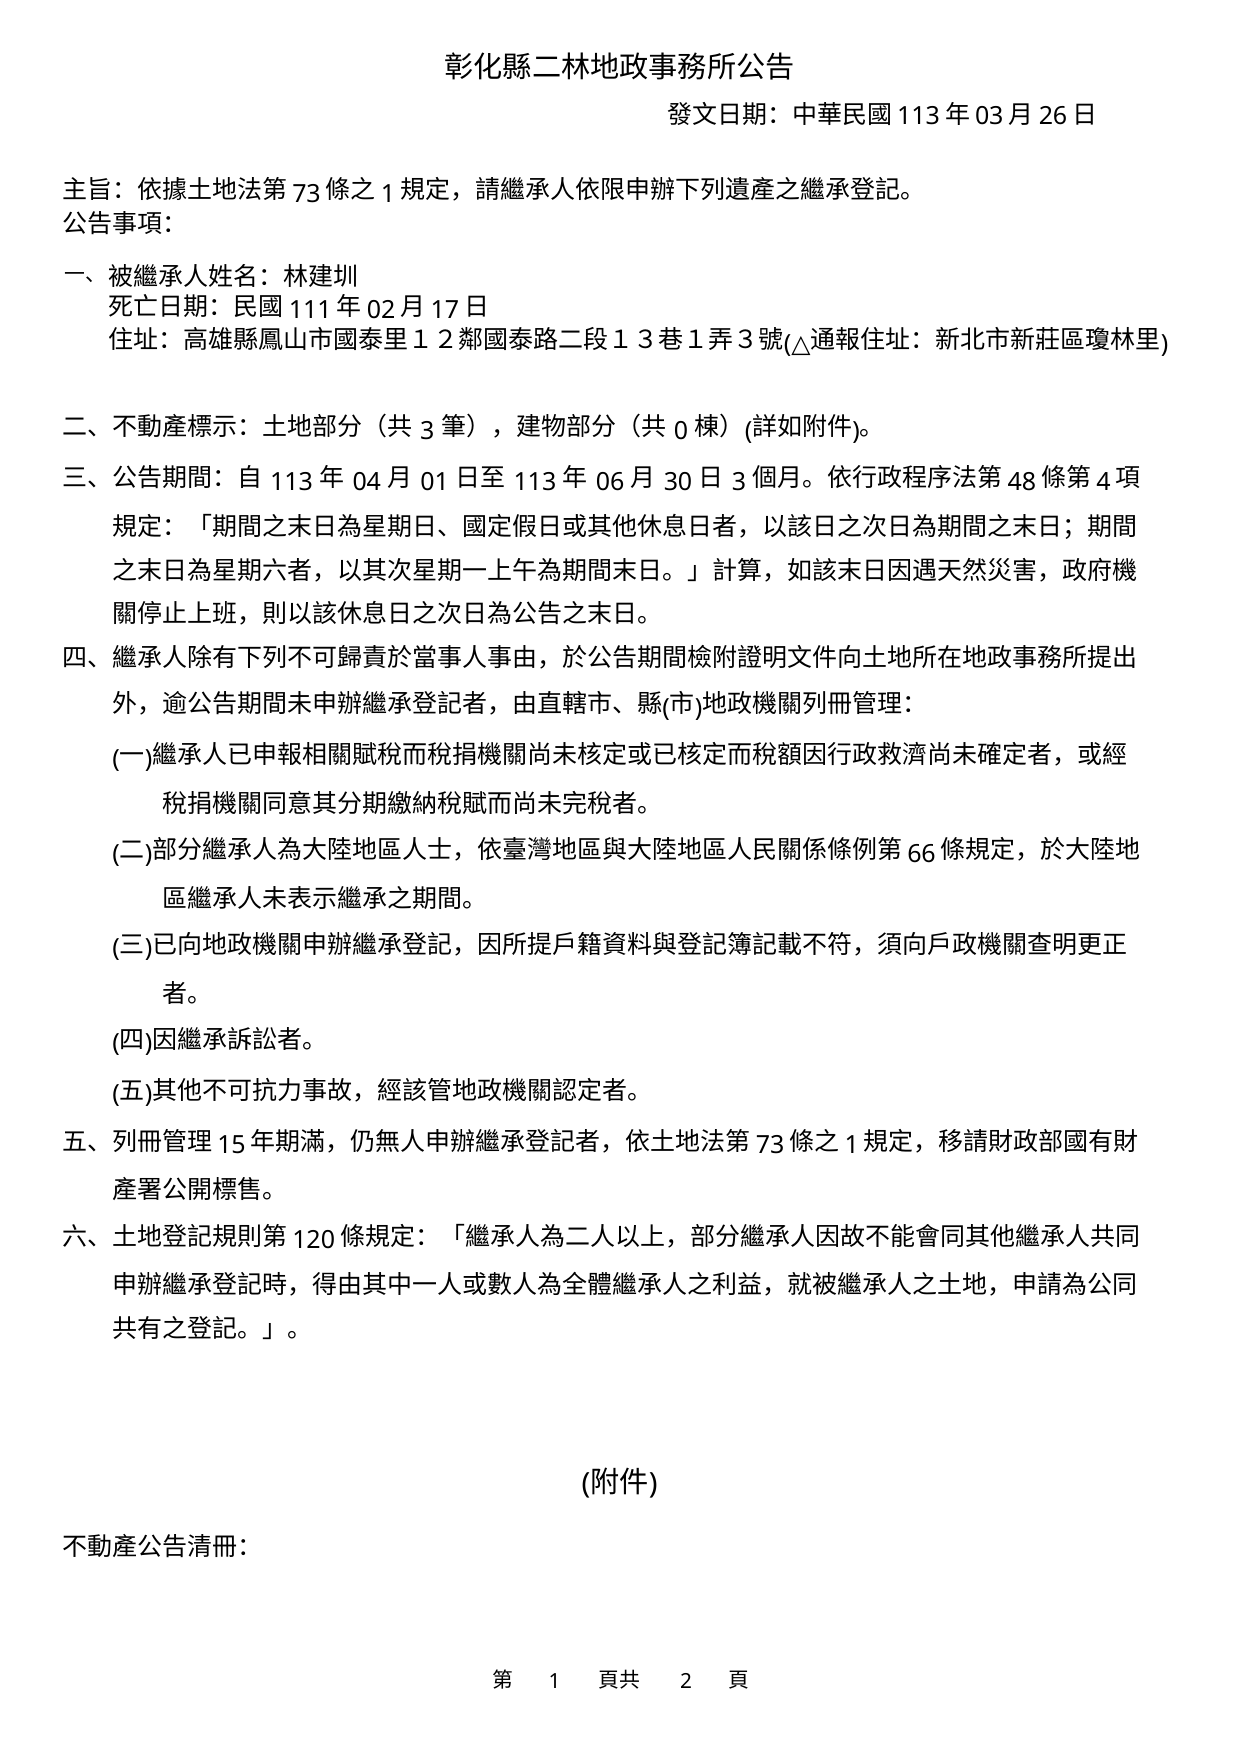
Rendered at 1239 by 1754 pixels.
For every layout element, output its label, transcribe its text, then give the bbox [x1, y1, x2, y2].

table_cell [718, 1585, 759, 1660]
table_cell [759, 1411, 1177, 1452]
table_cell [0, 176, 62, 262]
table_header [718, 0, 759, 41]
table_header [0, 0, 62, 41]
table_cell [62, 314, 109, 412]
table_cell [0, 1585, 62, 1660]
table_cell [653, 1411, 667, 1452]
table_header [523, 0, 585, 41]
table_cell 第 [483, 1660, 523, 1701]
table_cell [1177, 41, 1239, 94]
table_cell [718, 1411, 759, 1452]
table_cell [759, 1585, 1177, 1660]
table_cell [585, 1585, 653, 1660]
table_cell [0, 1411, 62, 1452]
table_header [109, 0, 482, 41]
table_cell 1 [523, 1660, 585, 1701]
table_cell [0, 275, 62, 313]
table_cell [0, 263, 62, 274]
table_cell 頁 [718, 1660, 759, 1701]
table_cell [759, 135, 1177, 176]
table_cell 一、 [62, 263, 109, 313]
table_cell [667, 1585, 718, 1660]
table_cell [1177, 413, 1239, 1411]
table_cell 二、不動產標示：土地部分（共 3 筆），建物部分（共 0 棟）(詳如附件)。 三、公告期間：自 113 年 04 月 01 日至 113 年 06 月 30 日 3 個月。依行政程序法第48條第4項 規定：「期間之末日為星期日、國定假日或其他休息日者，以該日之次日為期間之末日；期間 之末日為星期六者，以其次星期一上午為期間末日。」計算，如該末日因遇天然災害，政府機 關停止上班，則以該休息日之次日為公告之末日。 四、繼承人除有下列不可歸責於當事人事由，於公告期間檢附證明文件向土地所在地政事務所提出 外，逾公告期間未申辦繼承登記者，由直轄市、縣(市)地政機關列冊管理： (一)繼承人已申報相關賦稅而稅捐機關尚未核定或已核定而稅額因行政救濟尚未確定者，或經 稅捐機關同意其分期繳納稅賦而尚未完稅者。 (二)部分繼承人為大陸地區人士，依臺灣地區與大陸地區人民關係條例第66條規定，於大陸地 區繼承人未表示繼承之期間。 (三)已向地政機關申辦繼承登記，因所提戶籍資料與登記簿記載不符，須向戶政機關查明更正 者。 (四)因繼承訴訟者。 (五)其他不可抗力事故，經該管地政機關認定者。 五、列冊管理15年期滿，仍無人申辦繼承登記者，依土地法第73條之1規定，移請財政部國有財 產署公開標售。 六、土地登記規則第120條規定：「繼承人為二人以上，部分繼承人因故不能會同其他繼承人共同 申辦繼承登記時，得由其中一人或數人為全體繼承人之利益，就被繼承人之土地，申請為公同 共有之登記。」。 [62, 413, 1177, 1411]
table_cell [0, 413, 62, 1411]
table_cell [0, 1660, 62, 1701]
table_cell [109, 1660, 482, 1701]
table_cell [1177, 1585, 1239, 1660]
table_cell [483, 95, 523, 135]
table_cell (附件) [62, 1452, 1177, 1513]
table_cell [62, 1411, 109, 1452]
table_cell [653, 95, 667, 135]
table_cell [523, 95, 585, 135]
table_cell [1177, 1660, 1239, 1701]
table_cell [483, 1411, 523, 1452]
table_cell [1177, 1411, 1239, 1452]
table_cell 主旨：依據土地法第73條之1規定，請繼承人依限申辦下列遺產之繼承登記。 公告事項： [62, 176, 1177, 262]
table_cell 發文日期：中華民國113年03月26日 [667, 95, 1177, 135]
table_cell [667, 135, 718, 176]
table_cell [585, 135, 653, 176]
table_cell [759, 1660, 1177, 1701]
table_header [62, 0, 109, 41]
table_header [653, 0, 667, 41]
table_cell [1177, 275, 1239, 313]
table_cell [1177, 176, 1239, 262]
table_cell 頁共 [585, 1660, 653, 1701]
table_cell [1177, 1513, 1239, 1585]
table_cell [653, 1585, 667, 1660]
table_header [1177, 0, 1239, 41]
table_cell [109, 135, 482, 176]
table_cell [1177, 95, 1239, 135]
table_header [759, 0, 1177, 41]
table_cell [523, 135, 585, 176]
table_cell [1177, 1452, 1239, 1513]
table_header [483, 0, 523, 41]
table_cell [0, 95, 62, 135]
table_cell [585, 95, 653, 135]
table_cell [483, 135, 523, 176]
table_cell 被繼承人姓名：林建圳 死亡日期：民國111年02月17日 住址：高雄縣鳳山市國泰里１２鄰國泰路二段１３巷１弄３號(△通報住址：新北市新莊區瓊林里) [109, 263, 1177, 412]
table_cell [0, 41, 62, 94]
table_cell 彰化縣二林地政事務所公告 [62, 41, 1177, 94]
table_cell [1177, 263, 1239, 274]
table_header [585, 0, 653, 41]
table_cell [0, 1452, 62, 1513]
table_cell 不動產公告清冊： [62, 1513, 1177, 1585]
table_cell 2 [653, 1660, 718, 1701]
table_cell [109, 1411, 482, 1452]
table_cell [62, 1660, 109, 1701]
table_cell [653, 135, 667, 176]
table_cell [1177, 135, 1239, 176]
table_cell [0, 1513, 62, 1585]
table_cell [62, 95, 109, 135]
table_cell [0, 314, 62, 412]
table_cell [109, 95, 482, 135]
table_cell [523, 1411, 585, 1452]
table_cell [483, 1585, 523, 1660]
table_cell [523, 1585, 585, 1660]
table_cell [667, 1411, 718, 1452]
table_cell [62, 135, 109, 176]
table_cell [0, 135, 62, 176]
table_cell [1177, 314, 1239, 412]
table_cell [718, 135, 759, 176]
table_cell [62, 1585, 109, 1660]
table_header [667, 0, 718, 41]
table_cell [109, 1585, 482, 1660]
table_cell [585, 1411, 653, 1452]
